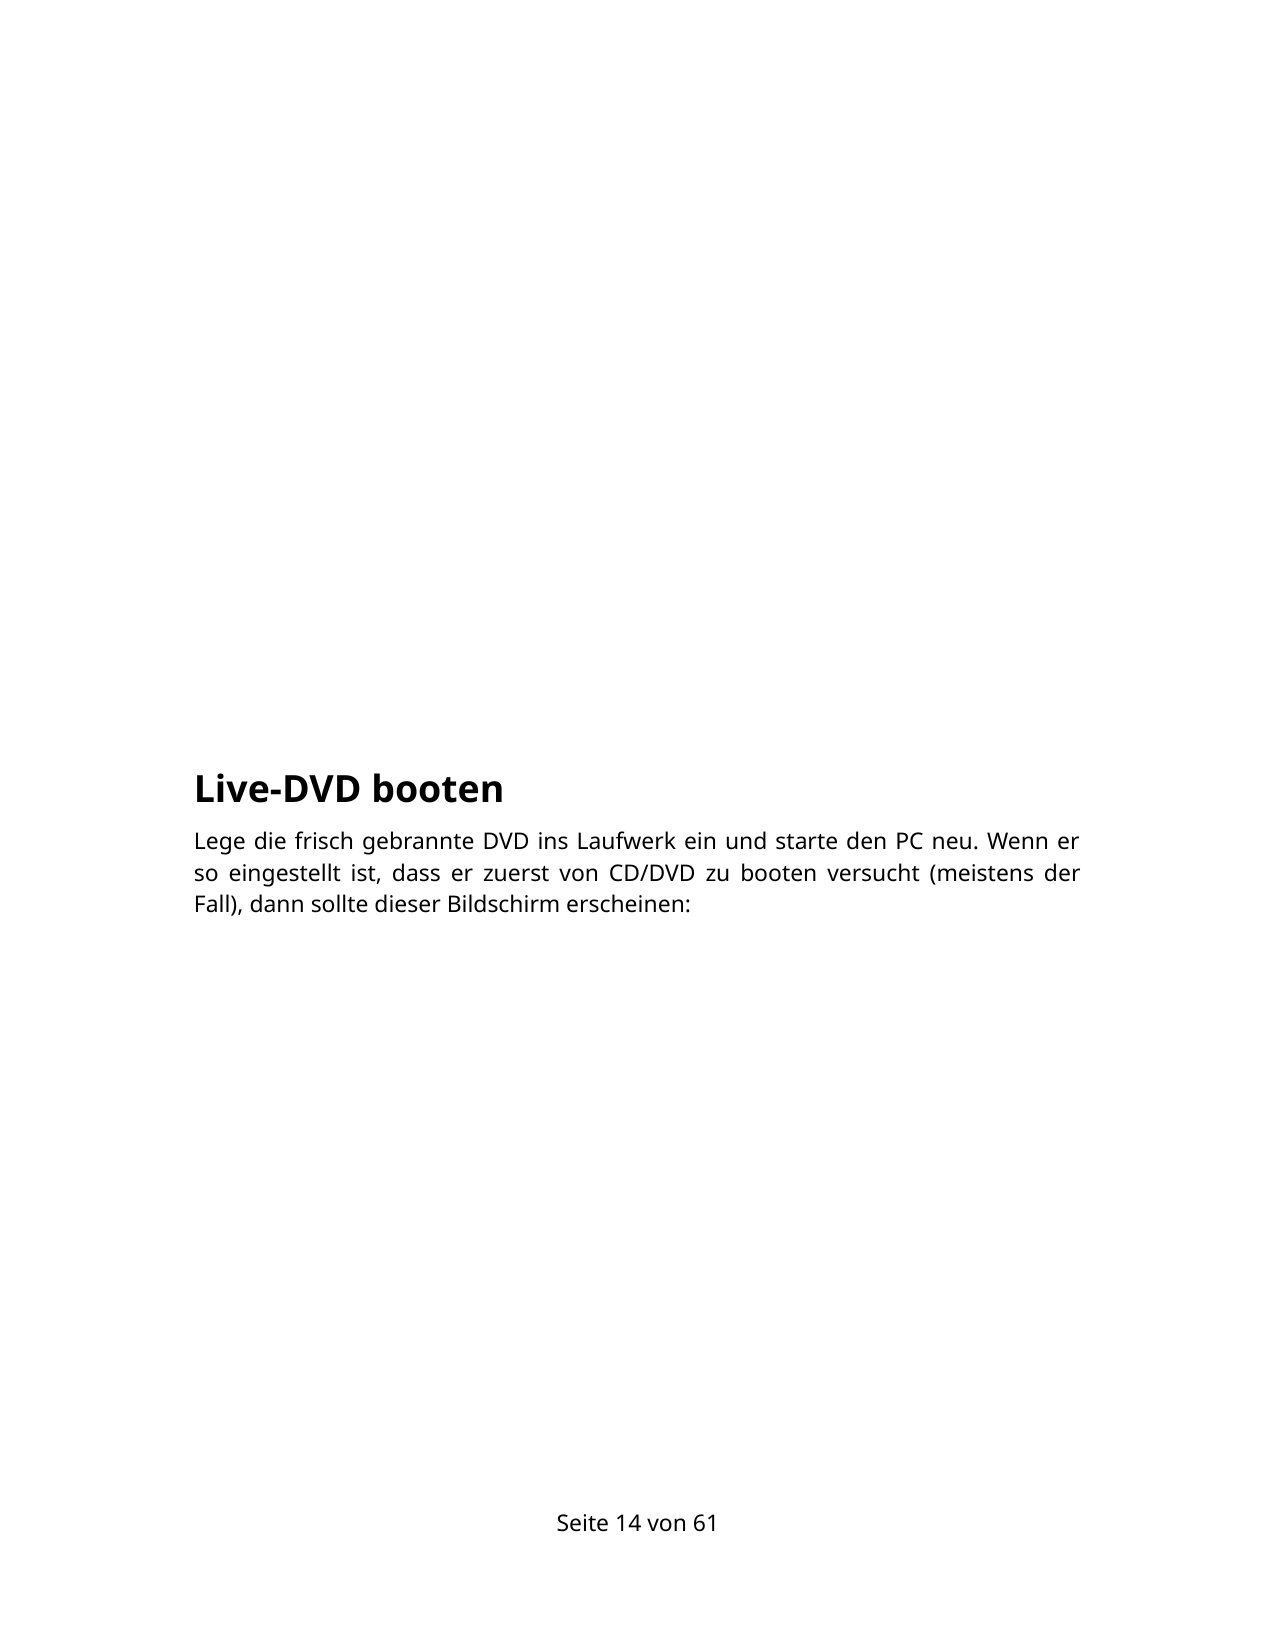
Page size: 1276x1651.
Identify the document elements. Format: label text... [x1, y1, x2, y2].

subtitle Live-DVD booten [187, 756, 1088, 813]
text Lege die frisch gebrannte DVD ins Laufwerk ein und starte den PC neu. Wenn er so eingestellt ist, dass er zuerst von CD/DVD zu booten versucht (meistens der Fall), dann sollte dieser Bildschirm erscheinen: [187, 819, 1088, 919]
